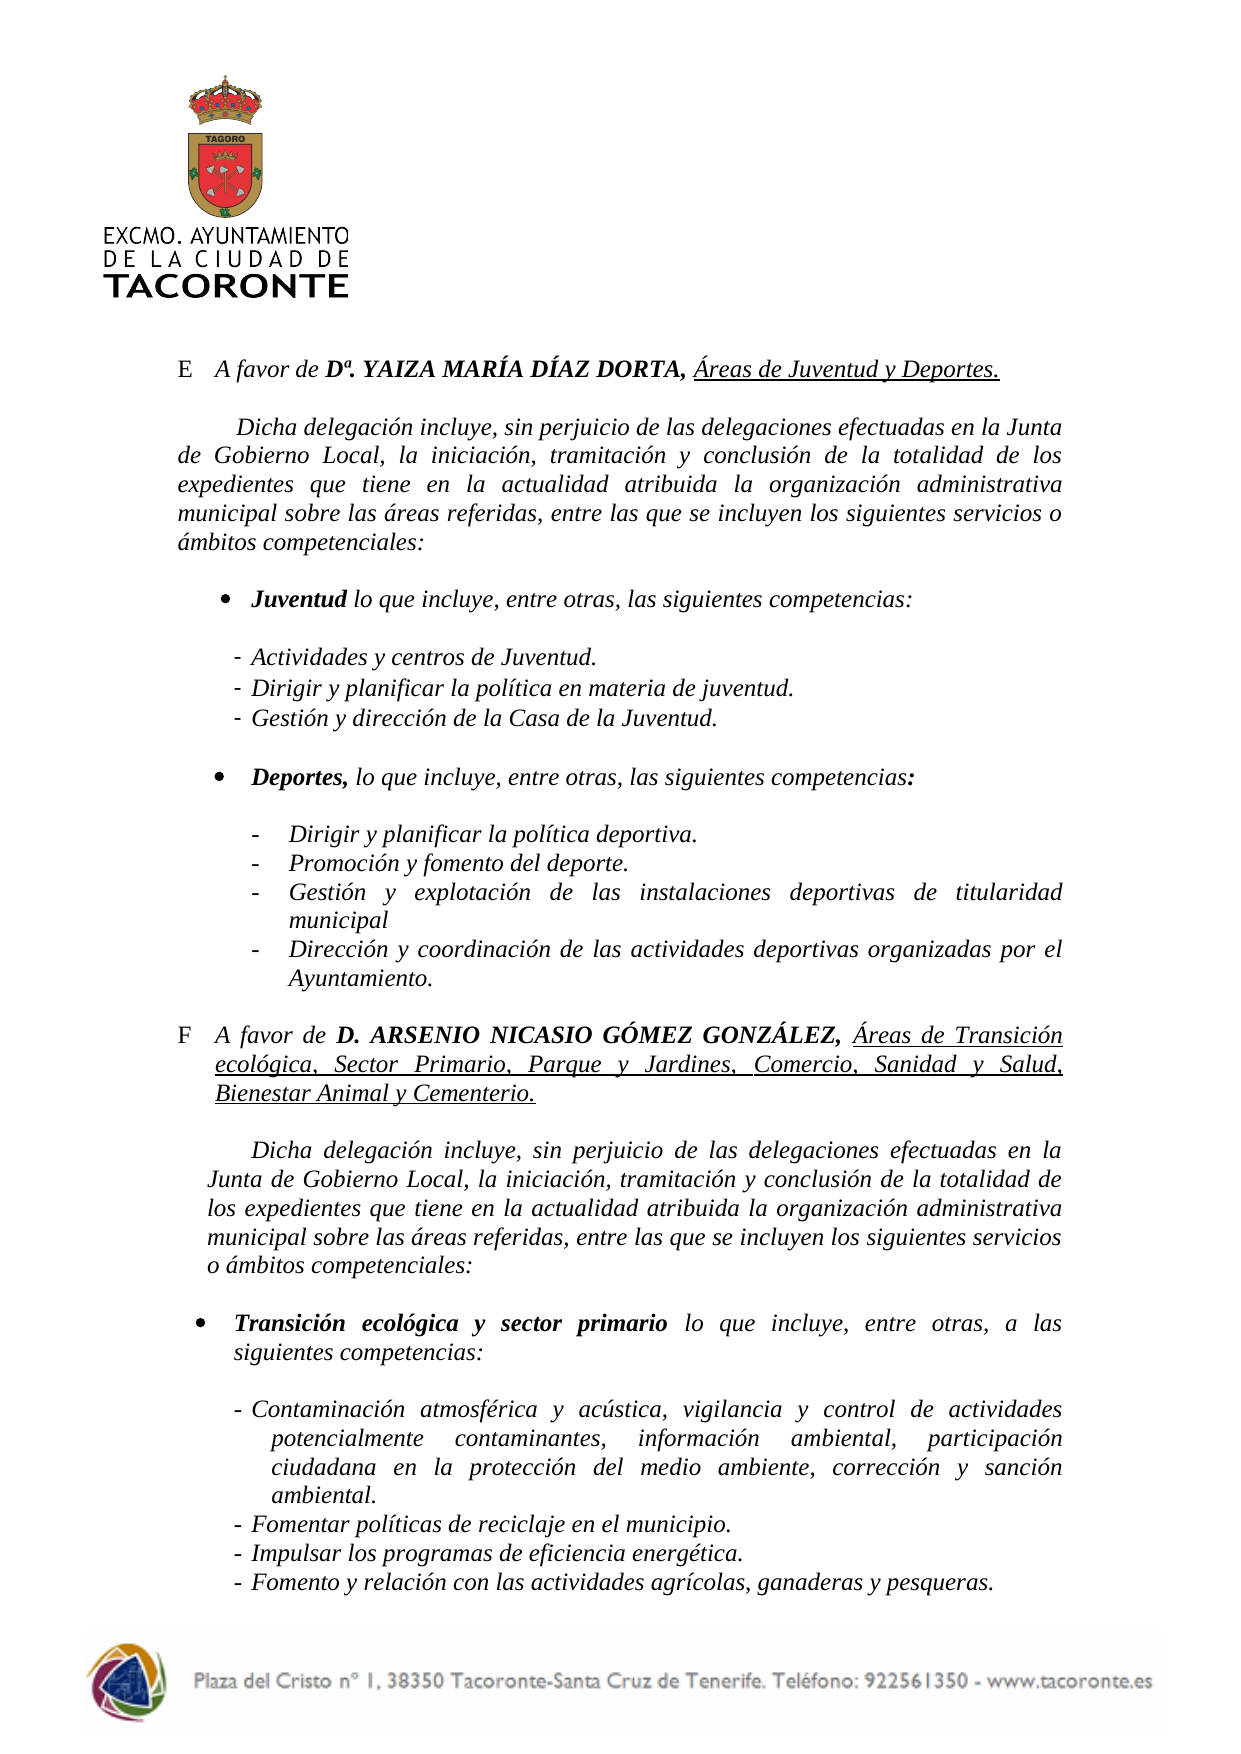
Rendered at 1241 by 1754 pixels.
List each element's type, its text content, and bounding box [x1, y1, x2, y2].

list Transición ecológica y sector primario lo que incluye, entre otras, a las siguientes competencias: [196, 1308, 1063, 1366]
list Fomentar políticas de reciclaje en el municipio. [233, 1509, 1063, 1538]
list Deportes, lo que incluye, entre otras, las siguientes competencias: [215, 762, 1063, 791]
list Actividades y centros de Juventud. [233, 642, 1063, 672]
text Dicha delegación incluye, sin perjuicio de las delegaciones efectuadas en la Junta de Gobierno Local, la iniciación, tramitación y conclusión de la totalidad de los expedientes que tiene en la actualidad atribuida la organización administrativa municipal sobre las áreas referidas, entre las que se incluyen los siguientes servicios o ámbitos competenciales: [207, 1136, 1063, 1279]
list Dirigir y planificar la política en materia de juventud. [233, 672, 1063, 703]
list Gestión y dirección de la Casa de la Juventud. [233, 703, 1063, 733]
picture [103, 75, 348, 298]
list Gestión y explotación de las instalaciones deportivas de titularidad municipal [251, 877, 1063, 934]
list Juventud lo que incluye, entre otras, las siguientes competencias: [221, 584, 1063, 613]
list Dirección y coordinación de las actividades deportivas organizadas por el Ayuntamiento. [251, 934, 1063, 992]
text Dicha delegación incluye, sin perjuicio de las delegaciones efectuadas en la Junta de Gobierno Local, la iniciación, tramitación y conclusión de la totalidad de los expedientes que tiene en la actualidad atribuida la organización administrativa municipal sobre las áreas referidas, entre las que se incluyen los siguientes servicios o ámbitos competenciales: [177, 412, 1063, 555]
list Impulsar los programas de eficiencia energética. [233, 1538, 1063, 1567]
list A favor de Dª. YAIZA MARÍA DÍAZ DORTA, Áreas de Juventud y Deportes. [177, 354, 1063, 383]
list A favor de D. ARSENIO NICASIO GÓMEZ GONZÁLEZ, Áreas de Transición ecológica, Sector Primario, Parque y Jardines, Comercio, Sanidad y Salud, Bienestar Animal y Cementerio. [177, 1021, 1063, 1107]
list Contaminación atmosférica y acústica, vigilancia y control de actividades potencialmente contaminantes, información ambiental, participación ciudadana en la protección del medio ambiente, corrección y sanción ambiental. [233, 1394, 1063, 1509]
list Promoción y fomento del deporte. [251, 848, 1063, 877]
list Dirigir y planificar la política deportiva. [251, 819, 1063, 848]
picture [80, 1630, 1163, 1737]
list Fomento y relación con las actividades agrícolas, ganaderas y pesqueras. [233, 1567, 1063, 1596]
